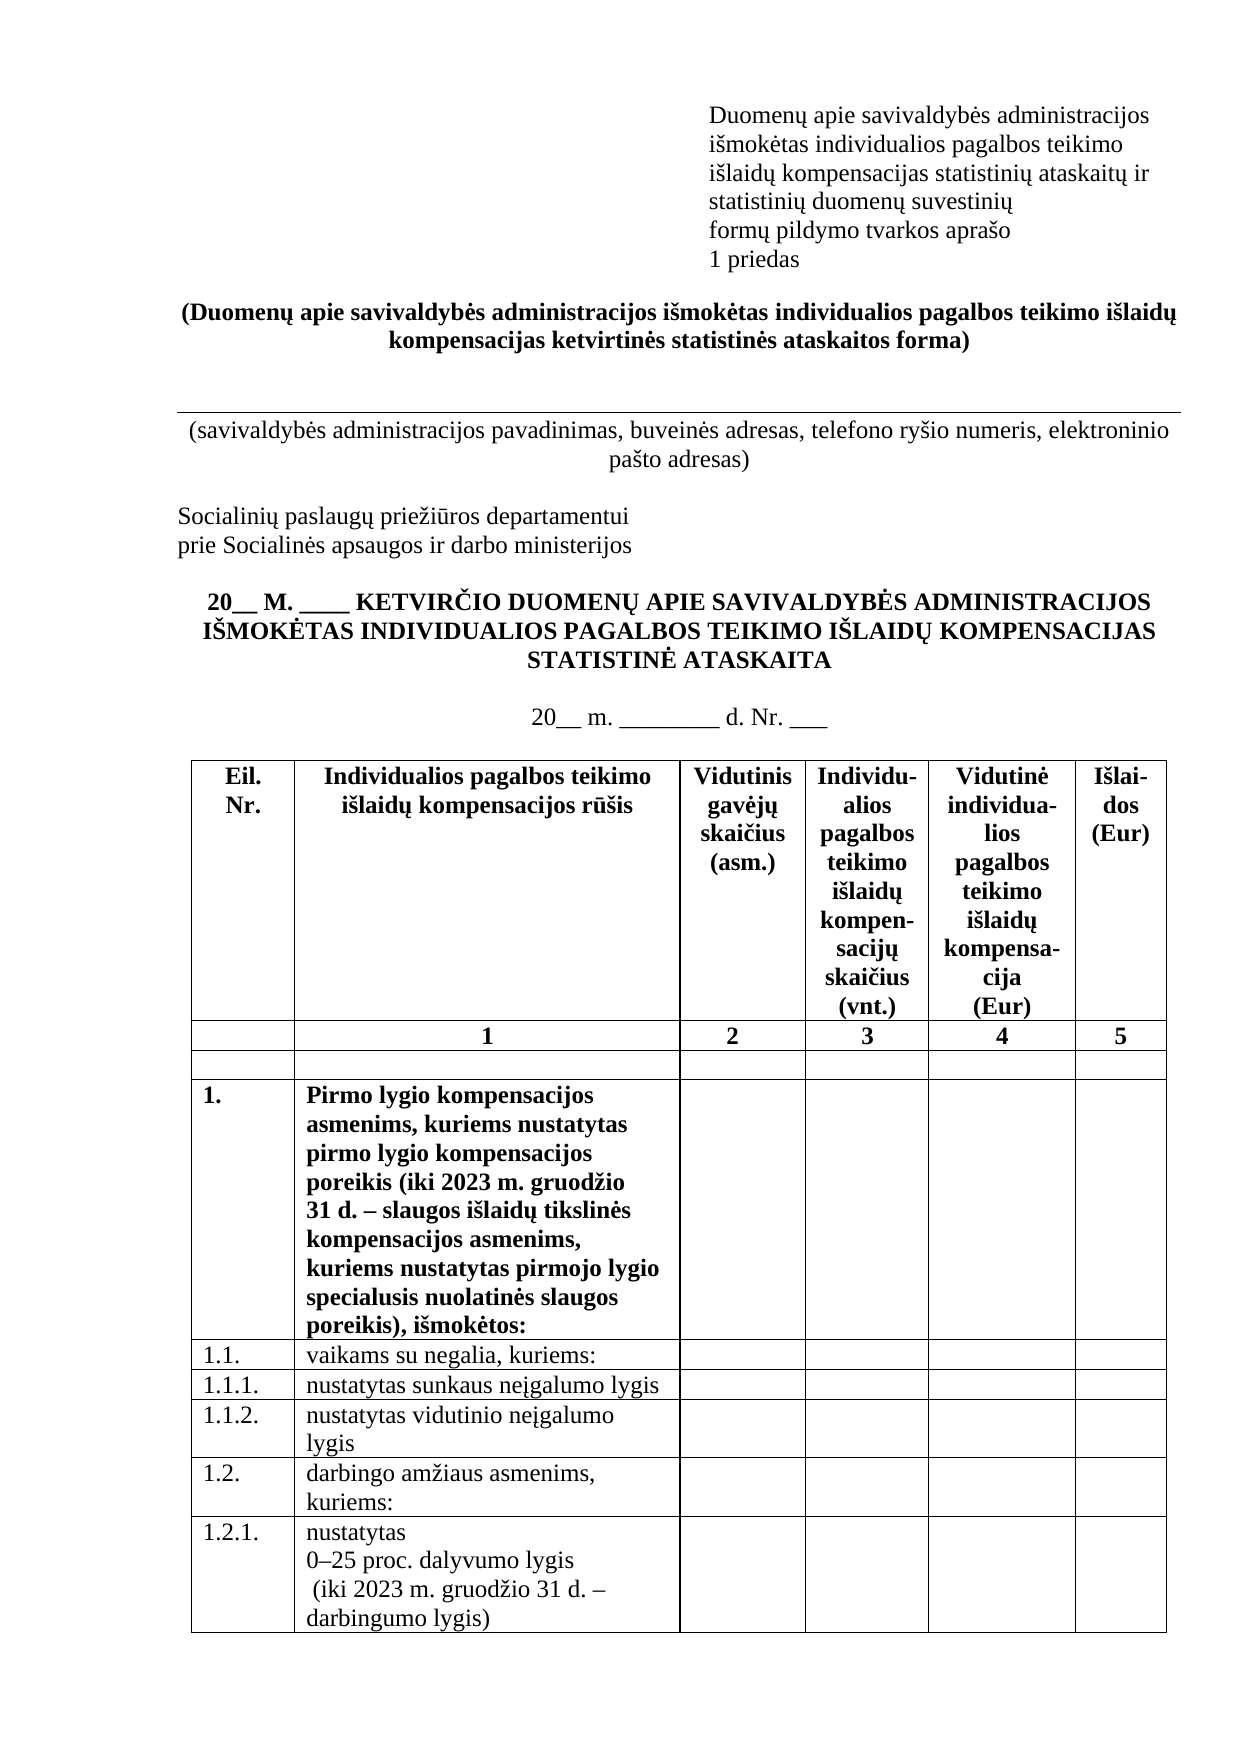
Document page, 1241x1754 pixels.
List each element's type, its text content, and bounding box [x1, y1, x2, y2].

table_cell [929, 1517, 1075, 1632]
table_cell [806, 1400, 928, 1457]
table_cell 1 [295, 1021, 679, 1049]
table_cell Pirmo lygio kompensacijos asmenims, kuriems nustatytas pirmo lygio kompensacijos poreikis (iki 2023 m. gruodžio 31 d. – slaugos išlaidų tikslinės kompensacijos asmenims, kuriems nustatytas pirmojo lygio specialusis nuolatinės slaugos poreikis), išmokėtos: [295, 1080, 679, 1339]
text prie Socialinės apsaugos ir darbo ministerijos [177, 530, 1181, 559]
text 20__ M. ____ KETVIRČIO DUOMENŲ APIE SAVIVALDYBĖS ADMINISTRACIJOS IŠMOKĖTAS INDIVIDUALIOS PAGALBOS TEIKIMO IŠLAIDŲ KOMPENSACIJAS [177, 587, 1181, 645]
table_cell [1076, 1340, 1166, 1369]
table_cell nustatytas vidutinio neįgalumo lygis [295, 1400, 679, 1457]
table_cell vaikams su negalia, kuriems: [295, 1340, 679, 1369]
table_cell [1076, 1458, 1166, 1516]
table_cell [192, 1051, 294, 1079]
text (Duomenų apie savivaldybės administracijos išmokėtas individualios pagalbos teikimo išlaidų kompensacijas ketvirtinės statistinės ataskaitos forma) [177, 297, 1181, 354]
table_cell 1.2. [192, 1458, 294, 1516]
table_cell 1. [192, 1080, 294, 1339]
table_cell [681, 1458, 805, 1516]
table_cell 5 [1076, 1021, 1166, 1049]
table_cell [806, 1458, 928, 1516]
table_cell [295, 1051, 679, 1079]
table_cell darbingo amžiaus asmenims, kuriems: [295, 1458, 679, 1516]
table_cell [929, 1370, 1075, 1399]
table_cell [929, 1340, 1075, 1369]
table_header Individu-alios pagalbos teikimo išlaidų kompen-sacijų skaičius (vnt.) [806, 761, 928, 1020]
table_header Vidutinis gavėjų skaičius (asm.) [681, 761, 805, 1020]
table_cell [681, 1517, 805, 1632]
table_cell [681, 1370, 805, 1399]
table_cell [681, 1340, 805, 1369]
table_cell [929, 1400, 1075, 1457]
table_cell [806, 1370, 928, 1399]
table_cell [806, 1340, 928, 1369]
text 20__ m. ________ d. Nr. ___ [177, 702, 1181, 731]
text formų pildymo tvarkos aprašo [177, 215, 1181, 244]
table_cell nustatytas 0–25 proc. dalyvumo lygis (iki 2023 m. gruodžio 31 d. – darbingumo lygis) [295, 1517, 679, 1632]
table_cell 1.2.1. [192, 1517, 294, 1632]
table_cell 4 [929, 1021, 1075, 1049]
table_cell [1076, 1517, 1166, 1632]
table_cell [1076, 1400, 1166, 1457]
table_cell [929, 1458, 1075, 1516]
table_header Eil. Nr. [192, 761, 294, 1020]
table_cell 2 [681, 1021, 805, 1049]
table_cell [1076, 1080, 1166, 1339]
text (savivaldybės administracijos pavadinimas, buveinės adresas, telefono ryšio numeris, elektroninio pašto adresas) [177, 413, 1181, 472]
table_cell 1.1. [192, 1340, 294, 1369]
table_cell nustatytas sunkaus neįgalumo lygis [295, 1370, 679, 1399]
table_cell [1076, 1370, 1166, 1399]
text STATISTINĖ ATASKAITA [177, 645, 1181, 674]
table_cell [681, 1400, 805, 1457]
text 1 priedas [177, 244, 1181, 273]
text Socialinių paslaugų priežiūros departamentui [177, 501, 1181, 530]
table_cell [806, 1080, 928, 1339]
table_header Individualios pagalbos teikimo išlaidų kompensacijos rūšis [295, 761, 679, 1020]
table_cell [681, 1051, 805, 1079]
table_cell [806, 1051, 928, 1079]
table_cell [929, 1080, 1075, 1339]
table_cell [192, 1021, 294, 1049]
table_cell [806, 1517, 928, 1632]
table_cell [1076, 1051, 1166, 1079]
table_cell 1.1.2. [192, 1400, 294, 1457]
table_cell 1.1.1. [192, 1370, 294, 1399]
text Duomenų apie savivaldybės administracijos išmokėtas individualios pagalbos teikimo išlaidų kompensacijas statistinių ataskaitų ir statistinių duomenų suvestinių [709, 100, 1181, 215]
table_header Vidutinė individua-lios pagalbos teikimo išlaidų kompensa-cija (Eur) [929, 761, 1075, 1020]
table_header Išlai-dos (Eur) [1076, 761, 1166, 1020]
table_cell [929, 1051, 1075, 1079]
table_cell 3 [806, 1021, 928, 1049]
table_cell [681, 1080, 805, 1339]
